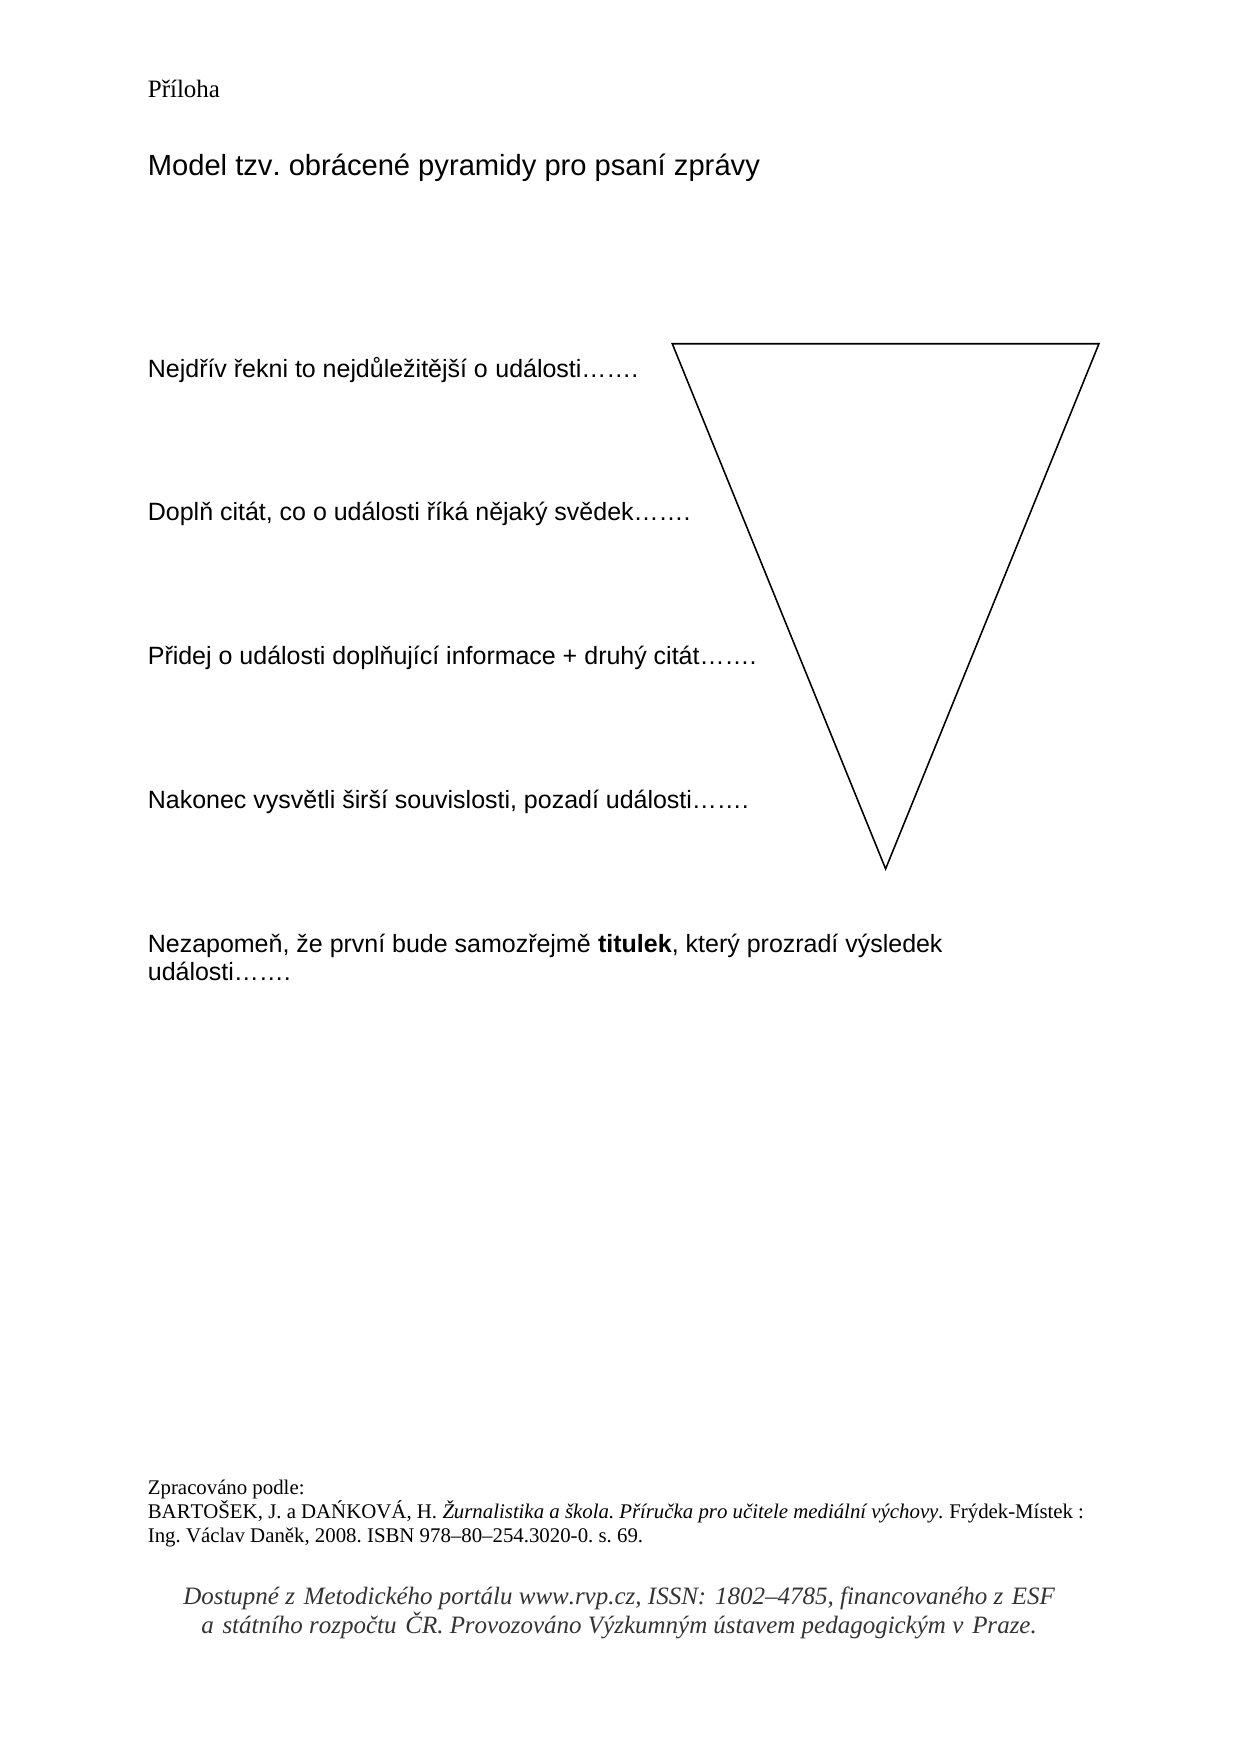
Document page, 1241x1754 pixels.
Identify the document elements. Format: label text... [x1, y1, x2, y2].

text [1027, 497, 1092, 526]
text Přidej o události doplňující informace + druhý citát……. [148, 641, 803, 670]
text Nejdřív řekni to nejdůležitější o události……. [148, 354, 686, 382]
text Zpracováno podle: [148, 1475, 1092, 1499]
text [968, 641, 1092, 670]
text [910, 785, 1092, 814]
text BARTOŠEK, J. a DAŃKOVÁ, H. Žurnalistika a škola. Příručka pro učitele mediální výchovy. Frýdek-Místek : Ing. Václav Daněk, 2008. ISBN 978–80–254.3020-0. s. 69. [148, 1499, 1092, 1547]
text Doplň citát, co o události říká nějaký svědek……. [148, 497, 745, 526]
text Model tzv. obrácené pyramidy pro psaní zprávy [148, 148, 1092, 181]
text Nezapomeň, že první bude samozřejmě titulek, který prozradí výsledek události……. [148, 929, 1092, 986]
text Nakonec vysvětli širší souvislosti, pozadí události……. [148, 785, 862, 814]
